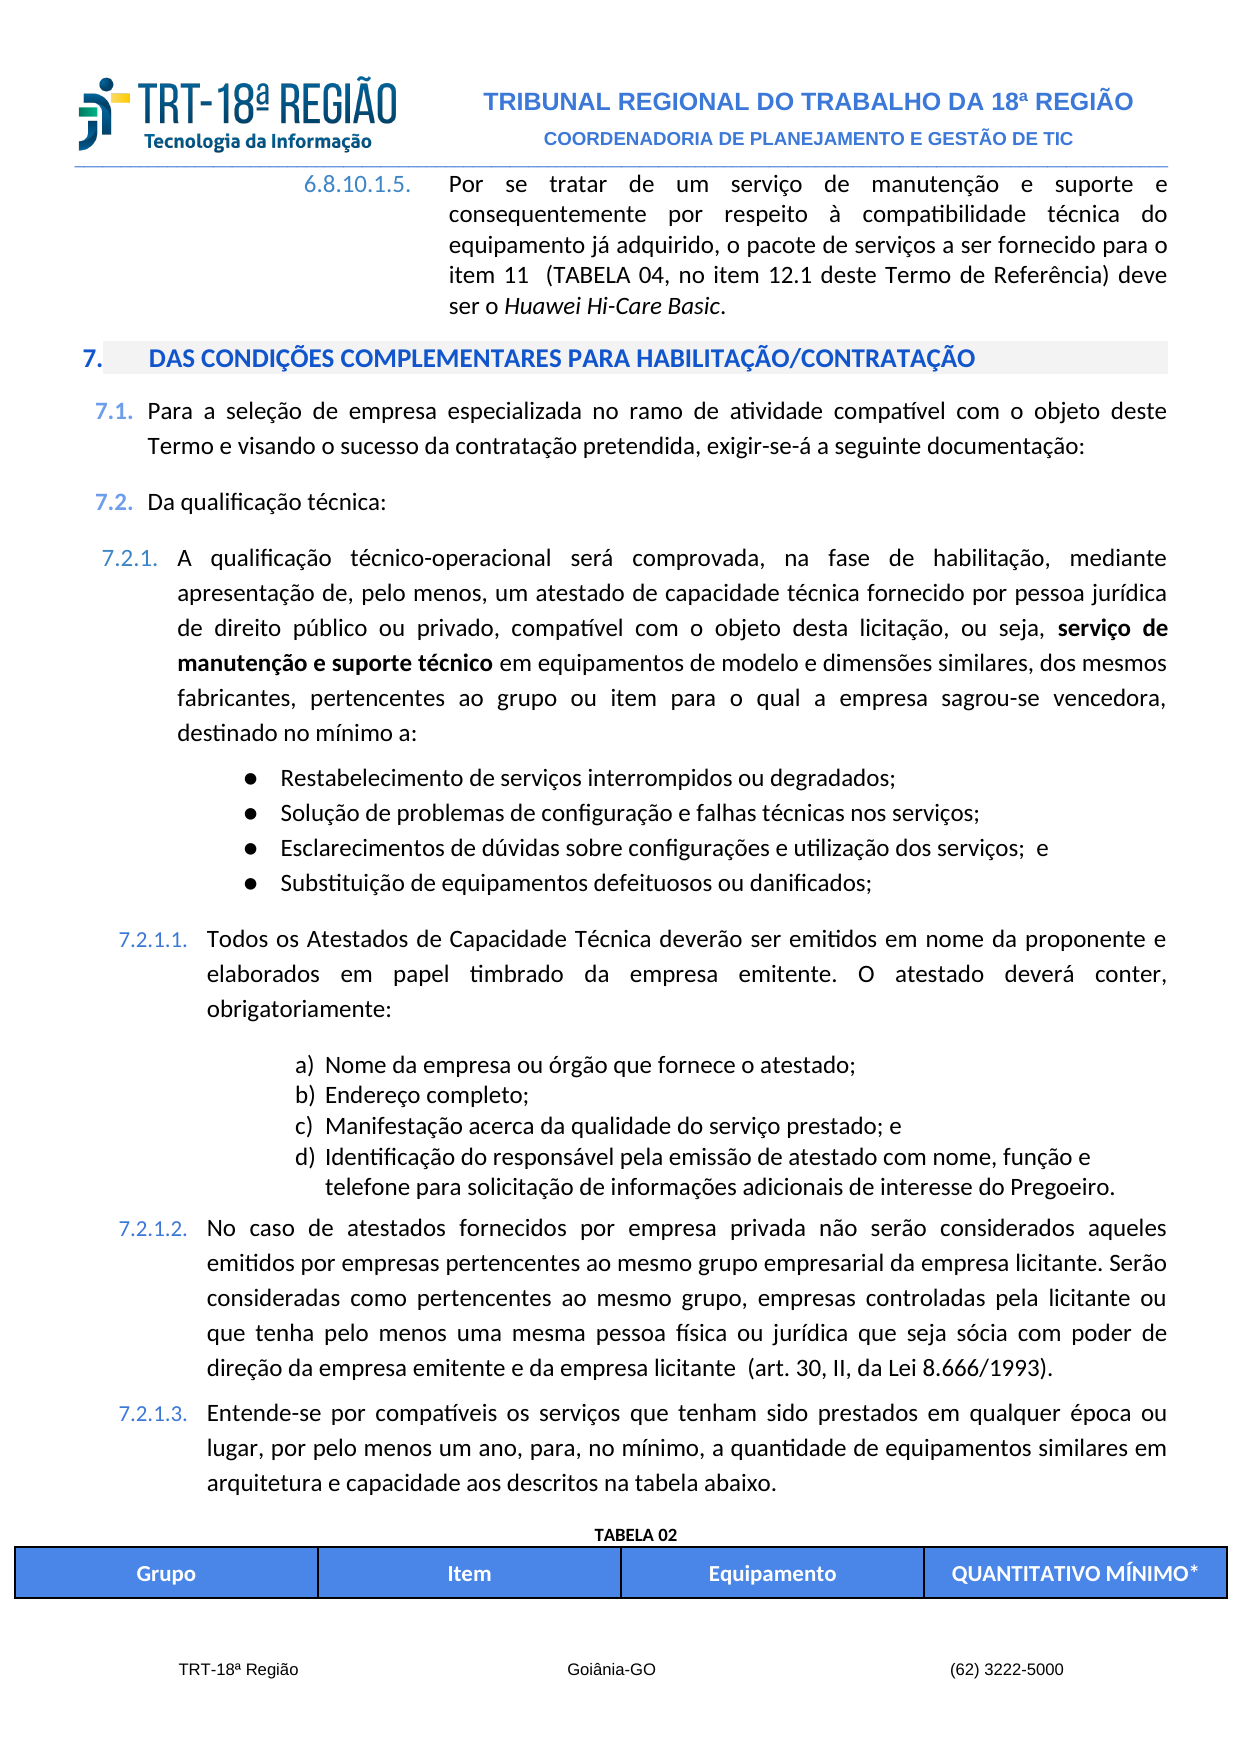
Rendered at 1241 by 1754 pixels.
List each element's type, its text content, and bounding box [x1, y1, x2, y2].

text TABELA 02 [103, 1523, 1168, 1546]
list Solução de problemas de configuração e falhas técnicas nos serviços; [243, 797, 1168, 828]
subtitle Entende-se por compatíveis os serviços que tenham sido prestados em qualquer época ou lugar, por pelo menos um ano, para, no mínimo, a quantidade de equipamentos similares em arquitetura e capacidade aos descritos na tabela abaixo. [188, 1397, 1168, 1498]
subtitle Todos os Atestados de Capacidade Técnica deverão ser emitidos em nome da proponente e elaborados em papel timbrado da empresa emitente. O atestado deverá conter, obrigatoriamente: [188, 923, 1168, 1024]
subtitle Por se tratar de um serviço de manutenção e suporte e consequentemente por respeito à compatibilidade técnica do equipamento já adquirido, o pacote de serviços a ser fornecido para o item 11 (TABELA 04, no item 12.1 deste Termo de Referência) deve ser o Huawei Hi-Care Basic. [411, 168, 1168, 321]
list Restabelecimento de serviços interrompidos ou degradados; [243, 762, 1168, 793]
subtitle Da qualificação técnica: [133, 486, 1168, 517]
table_header Item [319, 1548, 620, 1597]
table_header Grupo [16, 1548, 317, 1597]
table_header QUANTITATIVO MÍNIMO* [925, 1548, 1226, 1597]
table_header Equipamento [622, 1548, 923, 1597]
list Nome da empresa ou órgão que fornece o atestado; [295, 1049, 1168, 1079]
list Manifestação acerca da qualidade do serviço prestado; e [295, 1110, 1168, 1141]
list Substituição de equipamentos defeituosos ou danificados; [243, 867, 1168, 898]
list Esclarecimentos de dúvidas sobre configurações e utilização dos serviços; e [243, 832, 1168, 863]
list Identificação do responsável pela emissão de atestado com nome, função e telefone para solicitação de informações adicionais de interesse do Pregoeiro. [295, 1141, 1168, 1202]
list Endereço completo; [295, 1079, 1168, 1110]
list Para a seleção de empresa especializada no ramo de atividade compatível com o objeto deste Termo e visando o sucesso da contratação pretendida, exigir-se-á a seguinte documentação: [133, 395, 1168, 461]
subtitle No caso de atestados fornecidos por empresa privada não serão considerados aqueles emitidos por empresas pertencentes ao mesmo grupo empresarial da empresa licitante. Serão consideradas como pertencentes ao mesmo grupo, empresas controladas pela licitante ou que tenha pelo menos uma mesma pessoa física ou jurídica que seja sócia com poder de direção da empresa emitente e da empresa licitante (art. 30, II, da Lei 8.666/1993). [188, 1212, 1168, 1383]
subtitle DAS CONDIÇÕES COMPLEMENTARES PARA HABILITAÇÃO/CONTRATAÇÃO [103, 341, 1168, 374]
subtitle A qualificação técnico-operacional será comprovada, na fase de habilitação, mediante apresentação de, pelo menos, um atestado de capacidade técnica fornecido por pessoa jurídica de direito público ou privado, compatível com o objeto desta licitação, ou seja, serviço de manutenção e suporte técnico em equipamentos de modelo e dimensões similares, dos mesmos fabricantes, pertencentes ao grupo ou item para o qual a empresa sagrou-se vencedora, destinado no mínimo a: [158, 542, 1168, 747]
picture [73, 73, 401, 155]
